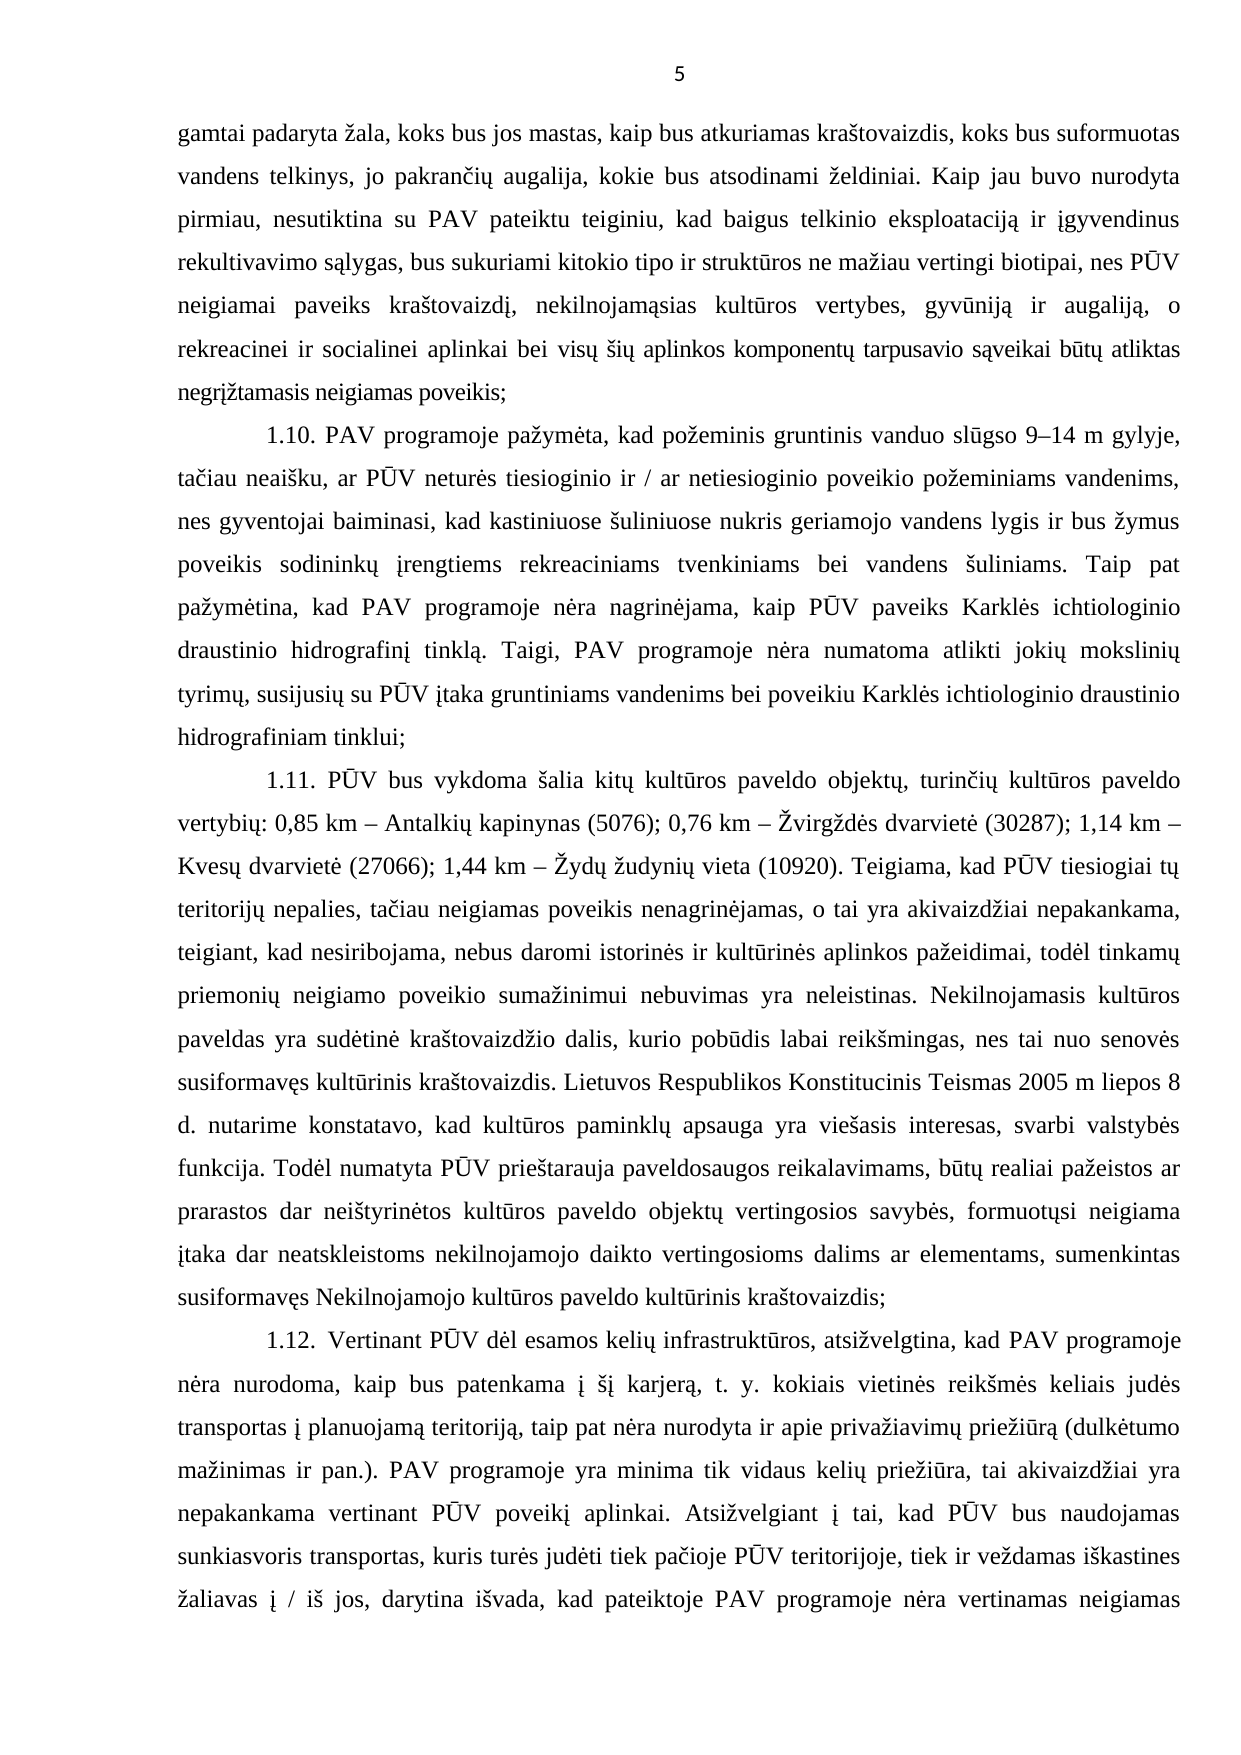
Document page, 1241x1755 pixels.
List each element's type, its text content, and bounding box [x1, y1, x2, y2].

text 1.10. PAV programoje pažymėta, kad požeminis gruntinis vanduo slūgso 9–14 m gylyje, tačiau neaišku, ar PŪV neturės tiesioginio ir / ar netiesioginio poveikio požeminiams vandenims, nes gyventojai baiminasi, kad kastiniuose šuliniuose nukris geriamojo vandens lygis ir bus žymus poveikis sodininkų įrengtiems rekreaciniams tvenkiniams bei vandens šuliniams. Taip pat pažymėtina, kad PAV programoje nėra nagrinėjama, kaip PŪV paveiks Karklės ichtiologinio draustinio hidrografinį tinklą. Taigi, PAV programoje nėra numatoma atlikti jokių mokslinių tyrimų, susijusių su PŪV įtaka gruntiniams vandenims bei poveikiu Karklės ichtiologinio draustinio hidrografiniam tinklui; [177, 420, 1181, 751]
text gamtai padaryta žala, koks bus jos mastas, kaip bus atkuriamas kraštovaizdis, koks bus suformuotas vandens telkinys, jo pakrančių augalija, kokie bus atsodinami želdiniai. Kaip jau buvo nurodyta pirmiau, nesutiktina su PAV pateiktu teiginiu, kad baigus telkinio eksploataciją ir įgyvendinus rekultivavimo sąlygas, bus sukuriami kitokio tipo ir struktūros ne mažiau vertingi biotipai, nes PŪV neigiamai paveiks kraštovaizdį, nekilnojamąsias kultūros vertybes, gyvūniją ir augaliją, o rekreacinei ir socialinei aplinkai bei visų šių aplinkos komponentų tarpusavio sąveikai būtų atliktas negrįžtamasis neigiamas poveikis; [177, 118, 1181, 406]
text 1.11. PŪV bus vykdoma šalia kitų kultūros paveldo objektų, turinčių kultūros paveldo vertybių: 0,85 km – Antalkių kapinynas (5076); 0,76 km – Žvirgždės dvarvietė (30287); 1,14 km – Kvesų dvarvietė (27066); 1,44 km – Žydų žudynių vieta (10920). Teigiama, kad PŪV tiesiogiai tų teritorijų nepalies, tačiau neigiamas poveikis nenagrinėjamas, o tai yra akivaizdžiai nepakankama, teigiant, kad nesiribojama, nebus daromi istorinės ir kultūrinės aplinkos pažeidimai, todėl tinkamų priemonių neigiamo poveikio sumažinimui nebuvimas yra neleistinas. Nekilnojamasis kultūros paveldas yra sudėtinė kraštovaizdžio dalis, kurio pobūdis labai reikšmingas, nes tai nuo senovės susiformavęs kultūrinis kraštovaizdis. Lietuvos Respublikos Konstitucinis Teismas 2005 m liepos 8 d. nutarime konstatavo, kad kultūros paminklų apsauga yra viešasis interesas, svarbi valstybės funkcija. Todėl numatyta PŪV prieštarauja paveldosaugos reikalavimams, būtų realiai pažeistos ar prarastos dar neištyrinėtos kultūros paveldo objektų vertingosios savybės, formuotųsi neigiama įtaka dar neatskleistoms nekilnojamojo daikto vertingosioms dalims ar elementams, sumenkintas susiformavęs Nekilnojamojo kultūros paveldo kultūrinis kraštovaizdis; [177, 765, 1181, 1311]
text 1.12. Vertinant PŪV dėl esamos kelių infrastruktūros, atsižvelgtina, kad PAV programoje nėra nurodoma, kaip bus patenkama į šį karjerą, t. y. kokiais vietinės reikšmės keliais judės transportas į planuojamą teritoriją, taip pat nėra nurodyta ir apie privažiavimų priežiūrą (dulkėtumo mažinimas ir pan.). PAV programoje yra minima tik vidaus kelių priežiūra, tai akivaizdžiai yra nepakankama vertinant PŪV poveikį aplinkai. Atsižvelgiant į tai, kad PŪV bus naudojamas sunkiasvoris transportas, kuris turės judėti tiek pačioje PŪV teritorijoje, tiek ir veždamas iškastines žaliavas į / iš jos, darytina išvada, kad pateiktoje PAV programoje nėra vertinamas neigiamas [177, 1326, 1181, 1613]
